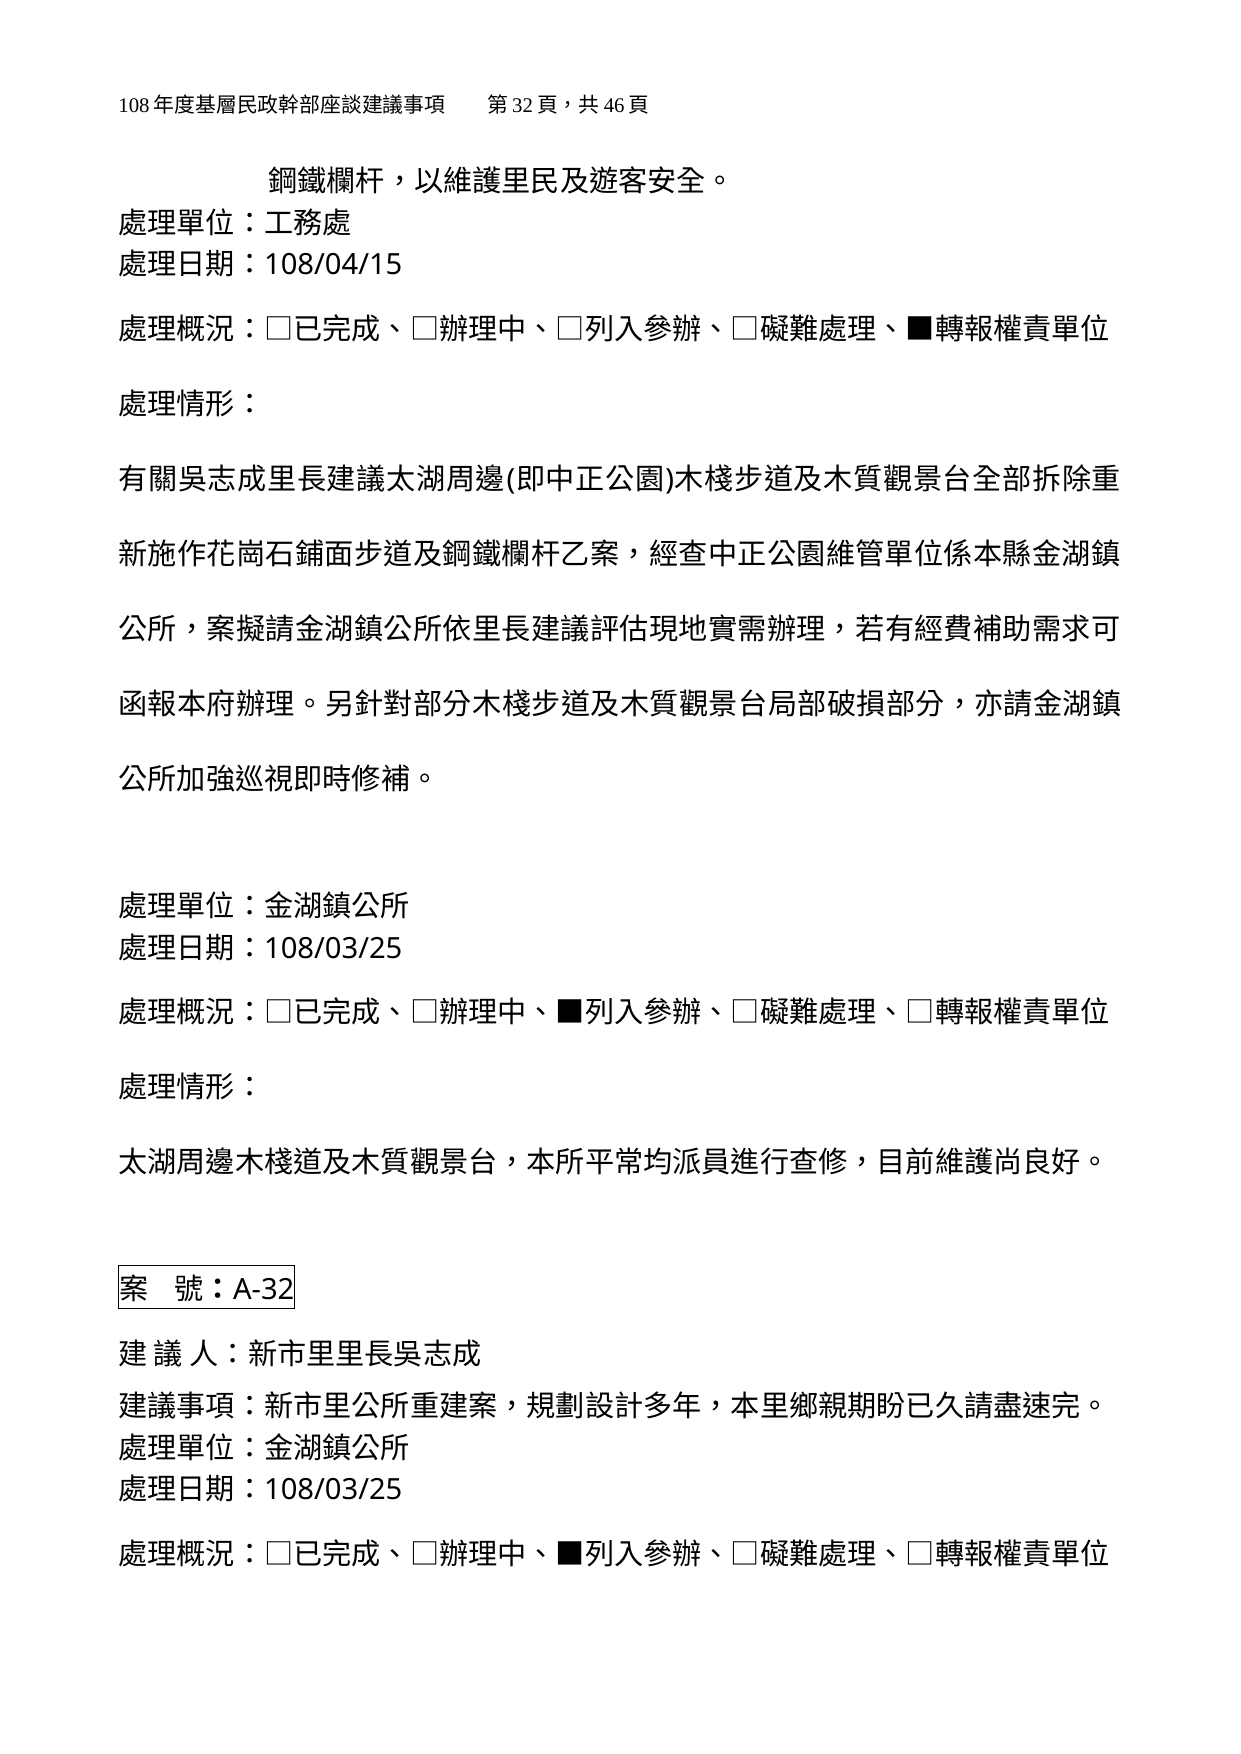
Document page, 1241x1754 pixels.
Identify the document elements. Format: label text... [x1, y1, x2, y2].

text 有關吳志成里長建議太湖周邊(即中正公園)木棧步道及木質觀景台全部拆除重新施作花崗石鋪面步道及鋼鐵欄杆乙案，經查中正公園維管單位係本縣金湖鎮公所，案擬請金湖鎮公所依里長建議評估現地實需辦理，若有經費補助需求可函報本府辦理。另針對部分木棧步道及木質觀景台局部破損部分，亦請金湖鎮公所加強巡視即時修補。 [118, 433, 1122, 808]
text 處理概況：□已完成、□辦理中、■列入參辦、□礙難處理、□轉報權責單位 [118, 966, 1122, 1041]
text 案 號：A-32 [119, 1266, 294, 1308]
text 處理情形： [118, 358, 1122, 433]
text 處理概況：□已完成、□辦理中、□列入參辦、□礙難處理、■轉報權責單位 [118, 283, 1122, 358]
text 處理日期：108/03/25 [118, 1466, 1122, 1508]
text 處理概況：□已完成、□辦理中、■列入參辦、□礙難處理、□轉報權責單位 [118, 1508, 1122, 1583]
text 處理情形： [118, 1041, 1122, 1116]
text 建 議 人：新市里里長吳志成 [118, 1308, 1122, 1383]
text 處理單位：工務處 [118, 200, 1122, 241]
text 鋼鐵欄杆，以維護里民及遊客安全。 [118, 158, 1122, 200]
text 太湖周邊木棧道及木質觀景台，本所平常均派員進行查修，目前維護尚良好。 [118, 1116, 1122, 1191]
text 處理日期：108/03/25 [118, 925, 1122, 966]
text 處理單位：金湖鎮公所 [118, 883, 1122, 925]
text [295, 1266, 1122, 1308]
text 處理日期：108/04/15 [118, 241, 1122, 283]
text 建議事項：新市里公所重建案，規劃設計多年，本里鄉親期盼已久請盡速完。處理單位：金湖鎮公所 [118, 1383, 1122, 1466]
